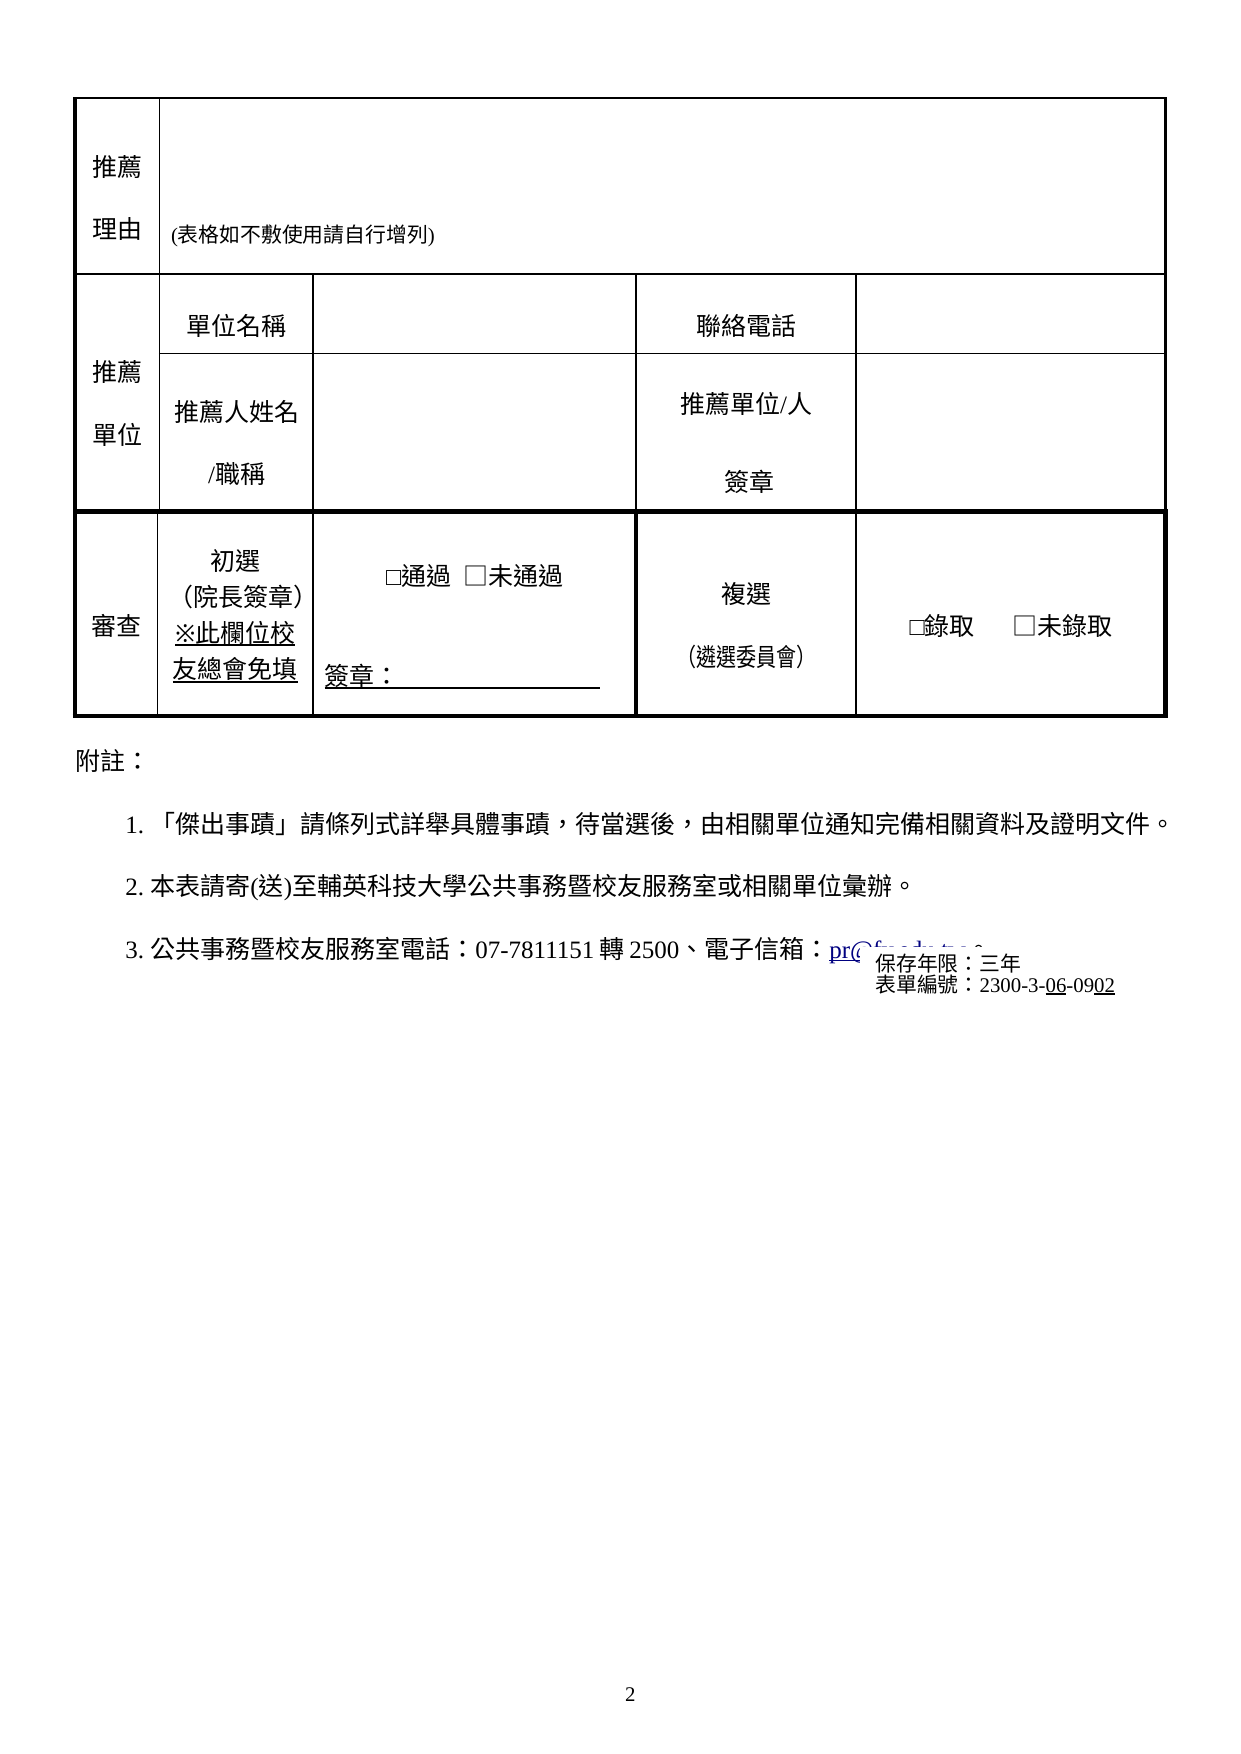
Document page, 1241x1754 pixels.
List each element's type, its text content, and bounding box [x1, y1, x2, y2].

list 保存年限：三年 [875, 954, 1139, 975]
text 附註： [75, 718, 1165, 781]
table_cell [314, 275, 635, 352]
table_cell [314, 354, 635, 509]
table_cell 初選 （院長簽章） ※此欄位校友總會免填 [158, 514, 312, 714]
table_cell [857, 275, 1164, 352]
table_cell [857, 354, 1164, 509]
list 公共事務暨校友服務室電話：07-7811151轉2500、電子信箱：pr@fy.edu.tw。 [125, 906, 1165, 1011]
table_cell □通過 □未通過 簽章： [314, 514, 634, 714]
table_cell □錄取 □未錄取 [857, 514, 1163, 714]
table_cell 聯絡電話 [637, 275, 855, 352]
table_cell 推薦人姓名/職稱 [160, 354, 312, 509]
table_cell 審查 [77, 514, 157, 714]
table_cell 推薦單位/人 簽章 [637, 354, 855, 509]
list 表單編號：2300-3-06-0902 [875, 975, 1139, 996]
table_cell (表格如不敷使用請自行增列) [160, 99, 1164, 273]
table_cell 單位名稱 [160, 275, 312, 352]
table_cell 複選 （遴選委員會） [638, 514, 855, 714]
table_cell 推薦單位 [77, 275, 159, 509]
list 「傑出事蹟」請條列式詳舉具體事蹟，待當選後，由相關單位通知完備相關資料及證明文件。 [125, 781, 1165, 843]
table_cell 推薦理由 [77, 99, 159, 273]
list 本表請寄(送)至輔英科技大學公共事務暨校友服務室或相關單位彙辦。 [125, 843, 1165, 906]
